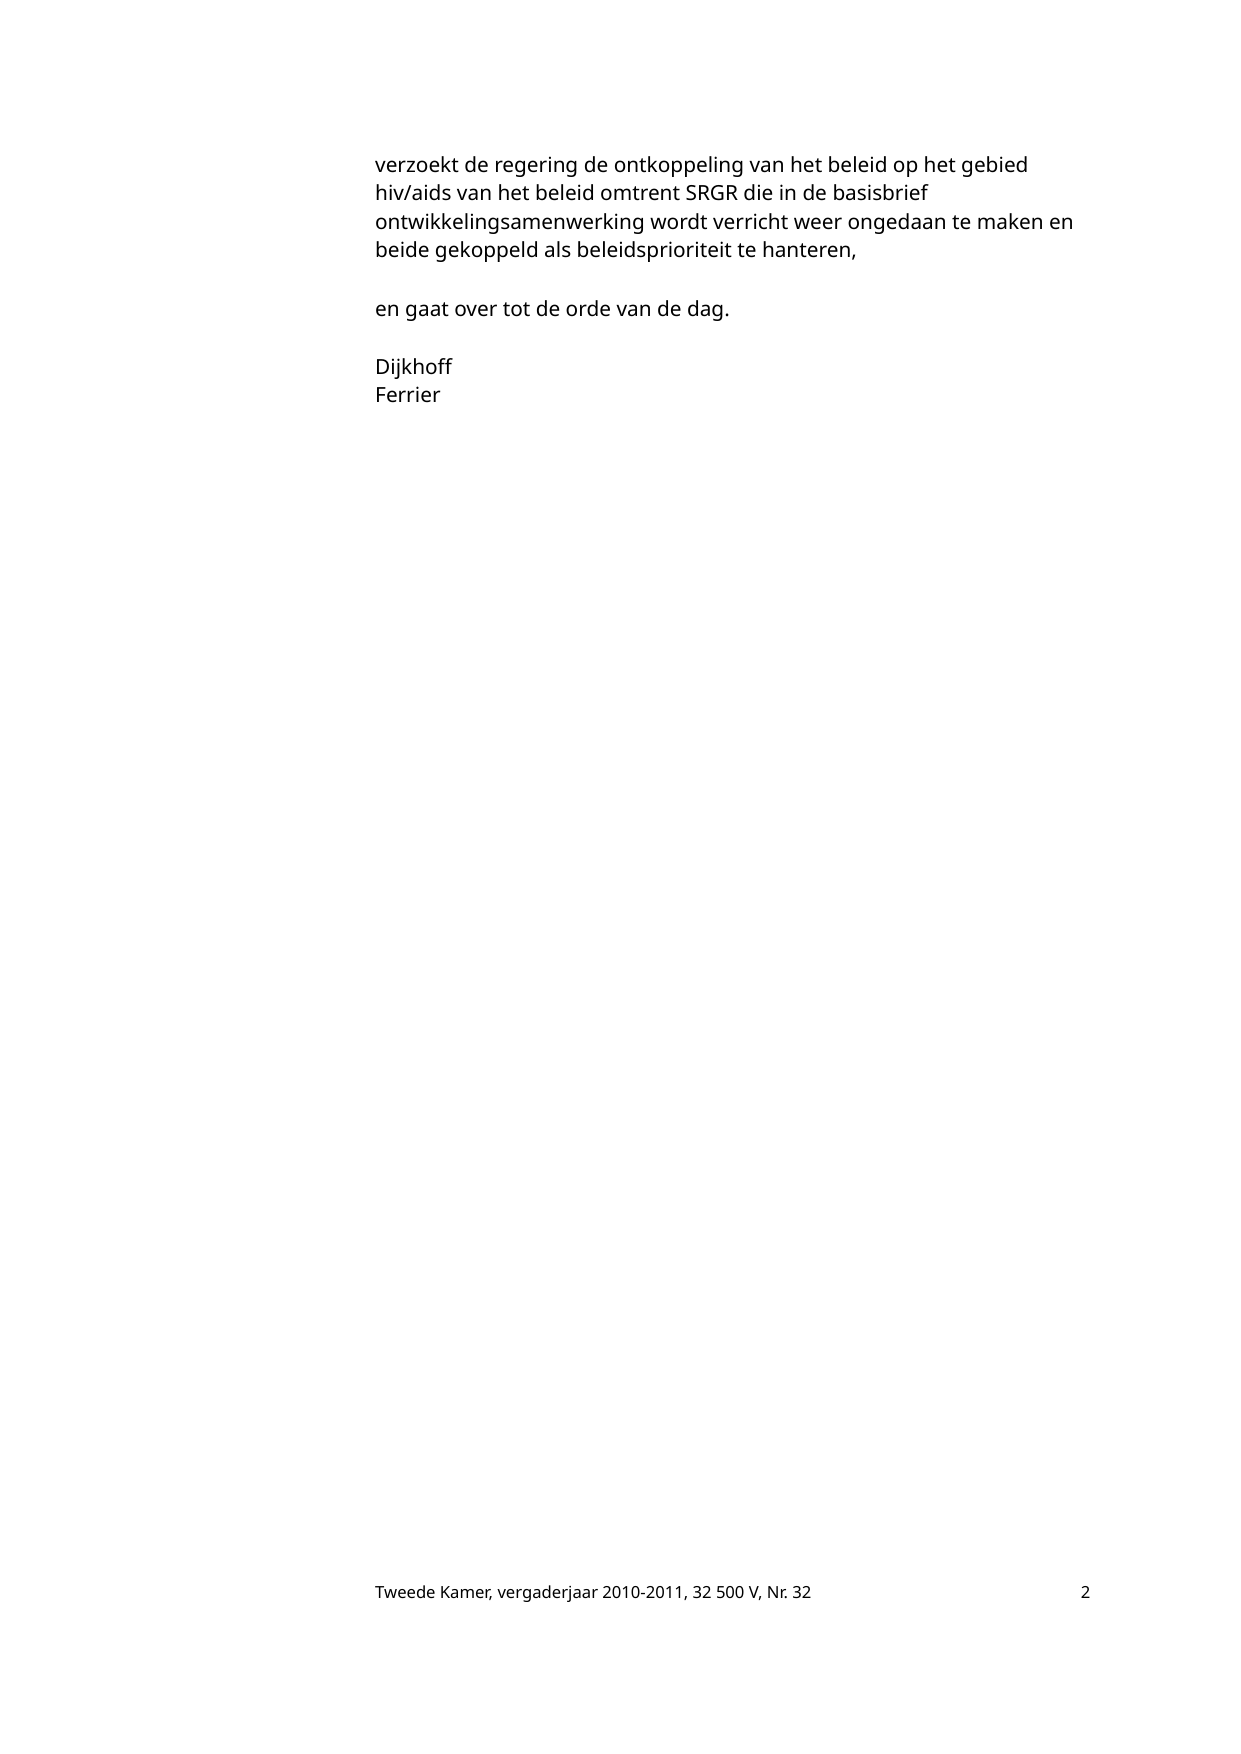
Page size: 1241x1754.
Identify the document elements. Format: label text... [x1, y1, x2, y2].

text verzoekt de regering de ontkoppeling van het beleid op het gebied hiv/aids van het beleid omtrent SRGR die in de basisbrief ontwikkelingsamenwerking wordt verricht weer ongedaan te maken en beide gekoppeld als beleidsprioriteit te hanteren, [375, 150, 1090, 264]
text Dijkhoff [375, 352, 1090, 381]
text en gaat over tot de orde van de dag. [375, 294, 1090, 322]
text Ferrier [375, 381, 1090, 409]
